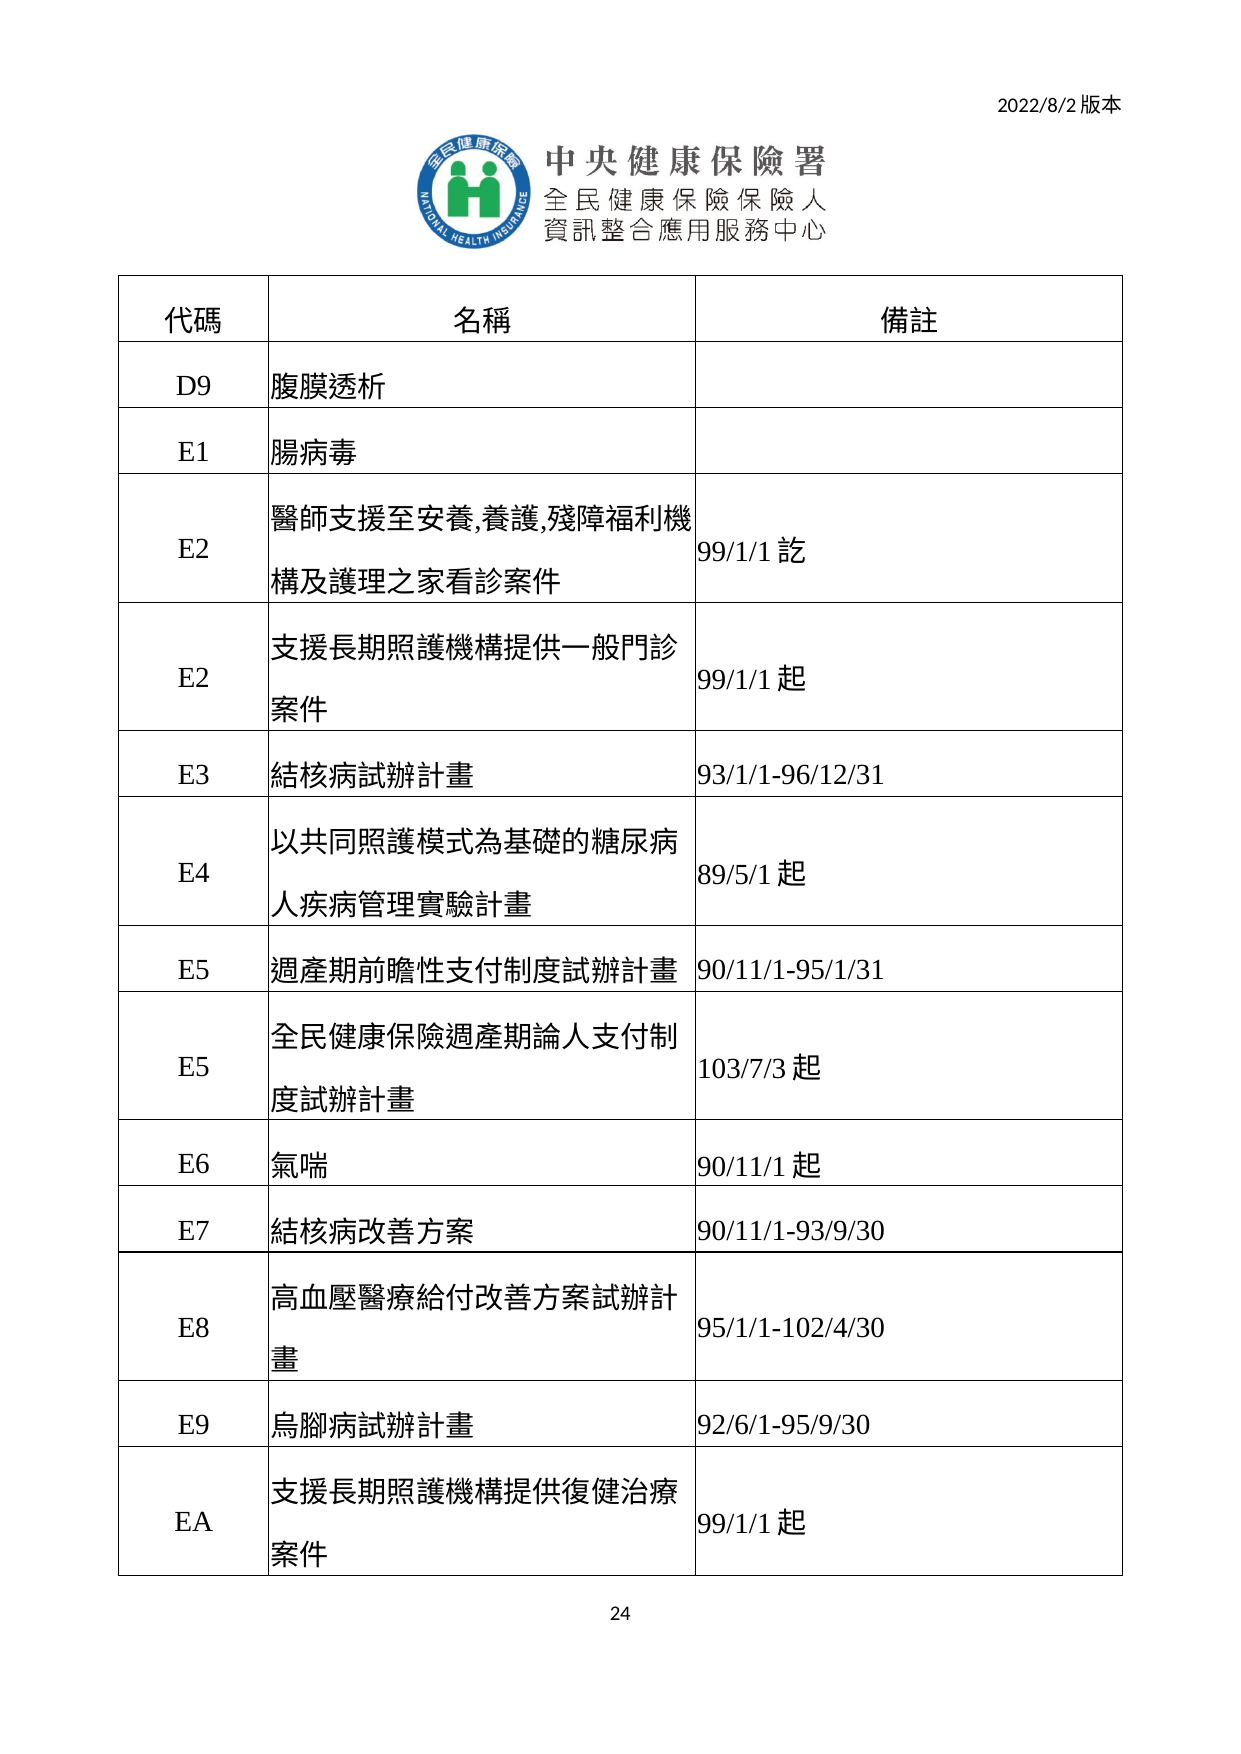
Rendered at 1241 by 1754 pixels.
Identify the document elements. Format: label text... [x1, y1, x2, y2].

table_header 名稱 [269, 276, 695, 341]
table_cell E3 [119, 731, 268, 796]
table_cell E5 [119, 992, 268, 1119]
table_cell 89/5/1起 [696, 797, 1122, 925]
table_cell 腹膜透析 [269, 342, 695, 407]
table_cell 以共同照護模式為基礎的糖尿病人疾病管理實驗計畫 [269, 797, 695, 925]
table_cell E2 [119, 474, 268, 602]
table_cell 99/1/1訖 [696, 474, 1122, 602]
table_cell 全民健康保險週產期論人支付制度試辦計畫 [269, 992, 695, 1119]
table_cell 烏腳病試辦計畫 [269, 1381, 695, 1446]
table_cell E1 [119, 408, 268, 473]
table_cell 醫師支援至安養,養護,殘障福利機構及護理之家看診案件 [269, 474, 695, 602]
table_header 代碼 [119, 276, 268, 341]
table_cell 90/11/1-93/9/30 [696, 1186, 1122, 1251]
table_header 備註 [696, 276, 1122, 341]
table_cell 92/6/1-95/9/30 [696, 1381, 1122, 1446]
table_cell 95/1/1-102/4/30 [696, 1253, 1122, 1380]
table_cell 週產期前瞻性支付制度試辦計畫 [269, 926, 695, 991]
table_cell E7 [119, 1186, 268, 1251]
table_cell E6 [119, 1120, 268, 1185]
table_cell 結核病改善方案 [269, 1186, 695, 1251]
table_cell 支援長期照護機構提供復健治療案件 [269, 1447, 695, 1574]
table_cell 99/1/1起 [696, 1447, 1122, 1574]
table_cell 99/1/1起 [696, 603, 1122, 730]
table_cell 結核病試辦計畫 [269, 731, 695, 796]
table_cell 90/11/1-95/1/31 [696, 926, 1122, 991]
table_cell 氣喘 [269, 1120, 695, 1185]
table_cell 支援長期照護機構提供一般門診案件 [269, 603, 695, 730]
table_cell D9 [119, 342, 268, 407]
table_cell 高血壓醫療給付改善方案試辦計畫 [269, 1253, 695, 1380]
table_cell 腸病毒 [269, 408, 695, 473]
table_cell E2 [119, 603, 268, 730]
table_cell EA [119, 1447, 268, 1574]
table_cell 93/1/1-96/12/31 [696, 731, 1122, 796]
table_cell 90/11/1起 [696, 1120, 1122, 1185]
table_cell [696, 408, 1122, 473]
table_cell 103/7/3起 [696, 992, 1122, 1119]
table_cell E4 [119, 797, 268, 925]
table_cell [696, 342, 1122, 407]
table_cell E5 [119, 926, 268, 991]
table_cell E9 [119, 1381, 268, 1446]
table_cell E8 [119, 1253, 268, 1380]
